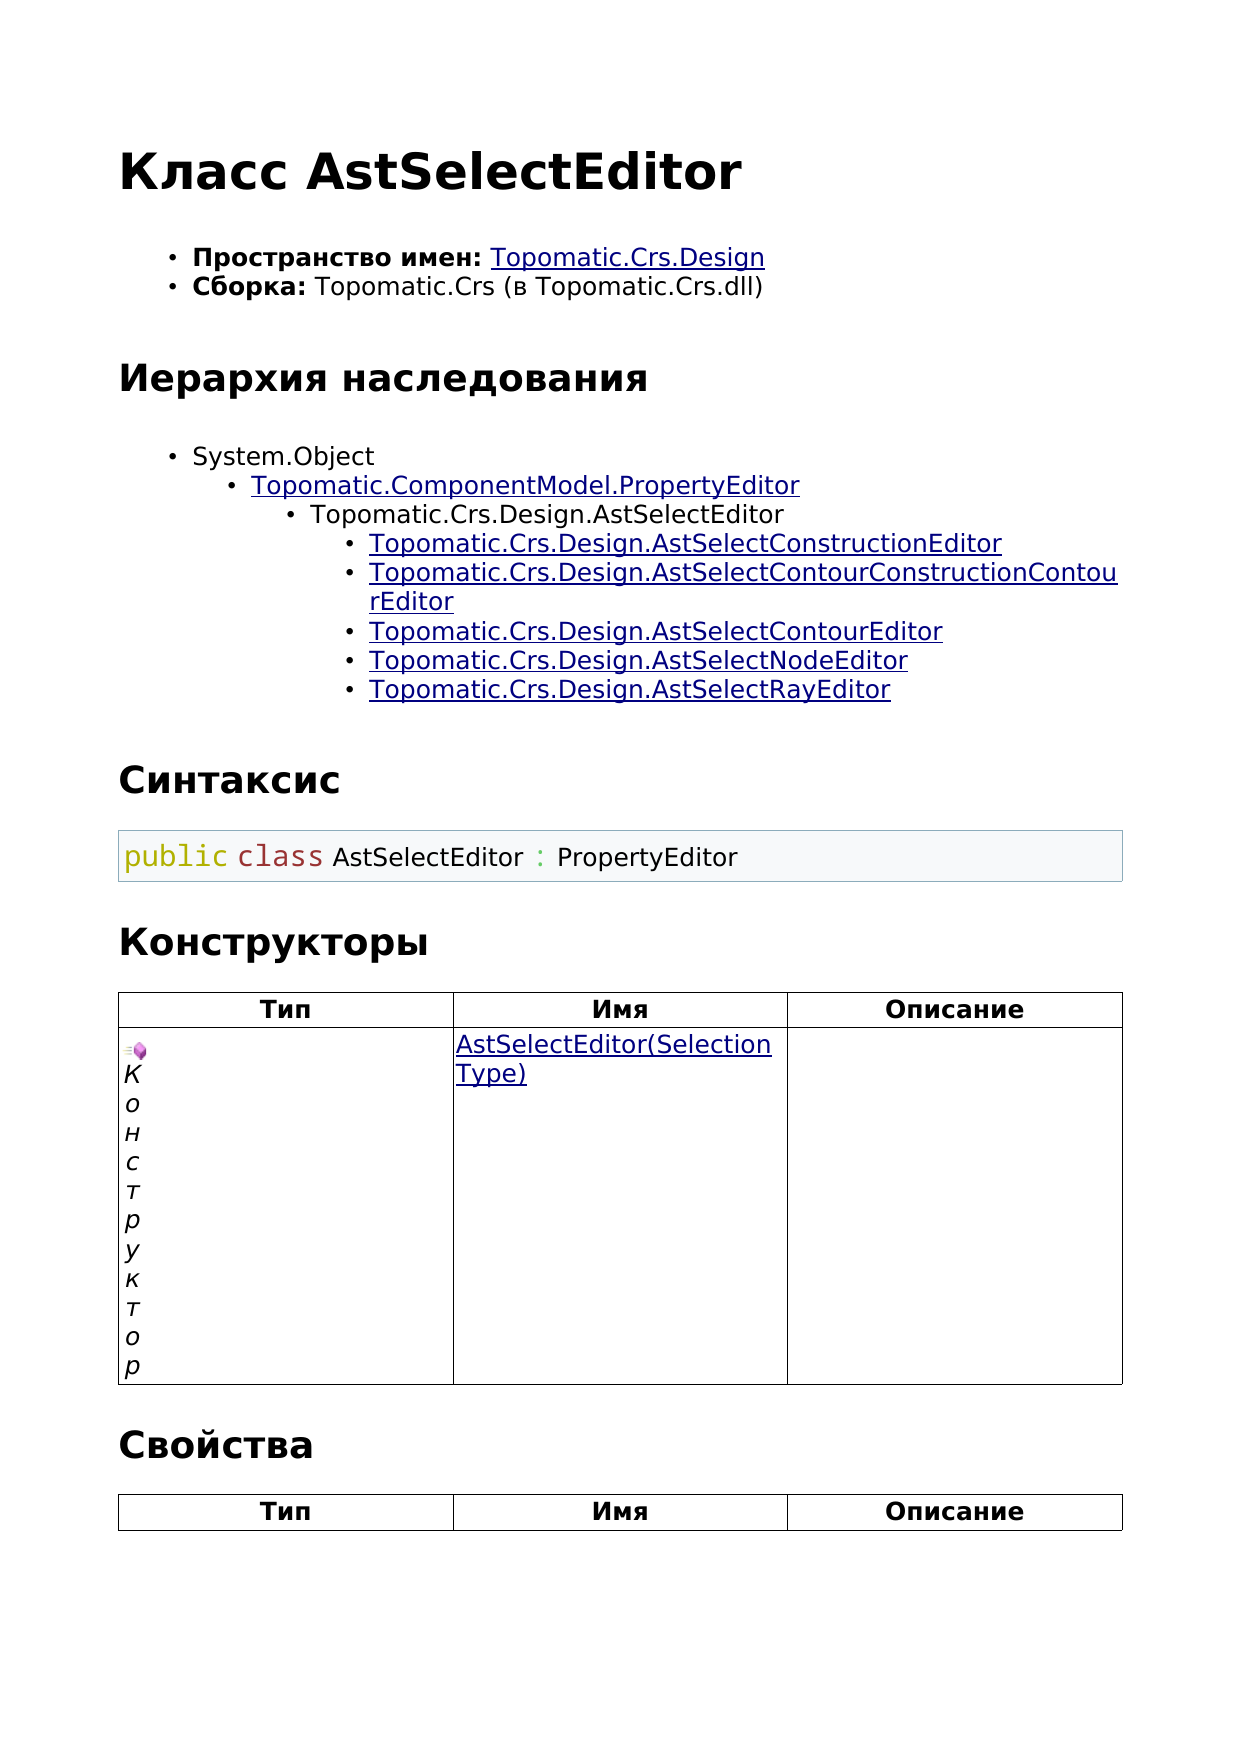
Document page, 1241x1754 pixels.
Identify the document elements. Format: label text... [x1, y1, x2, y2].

list Topomatic.Crs.Design.AstSelectEditor [295, 500, 1122, 529]
table_header Тип [119, 1495, 453, 1529]
subtitle Конструкторы [118, 921, 1122, 965]
subtitle Свойства [118, 1423, 1122, 1467]
list Topomatic.Crs.Design.AstSelectRayEditor [354, 675, 1122, 704]
picture [121, 1042, 147, 1060]
list Topomatic.Crs.Design.AstSelectConstructionEditor [354, 529, 1122, 558]
table_header Тип [119, 993, 453, 1027]
subtitle Иерархия наследования [118, 356, 1122, 400]
subtitle Синтаксис [118, 759, 1122, 802]
table_cell AstSelectEditor(SelectionType) [454, 1028, 787, 1383]
table_header Описание [788, 993, 1122, 1027]
list Topomatic.ComponentModel.PropertyEditor [236, 471, 1122, 500]
list Topomatic.Crs.Design.AstSelectContourEditor [354, 617, 1122, 646]
list Topomatic.Crs.Design.AstSelectContourConstructionContourEditor [354, 558, 1122, 617]
table_header Описание [788, 1495, 1122, 1529]
table_header Имя [454, 993, 787, 1027]
list System.Object [177, 442, 1122, 471]
list Topomatic.Crs.Design.AstSelectNodeEditor [354, 646, 1122, 675]
subtitle Класс AstSelectEditor [118, 143, 1122, 201]
table_header Имя [454, 1495, 787, 1529]
table_header public class AstSelectEditor : PropertyEditor [119, 831, 1122, 881]
list Пространство имен: Topomatic.Crs.Design [177, 243, 1122, 272]
list Сборка: Topomatic.Crs (в Topomatic.Crs.dll) [177, 272, 1122, 302]
table_cell [788, 1028, 1122, 1383]
table_cell [119, 1028, 453, 1383]
